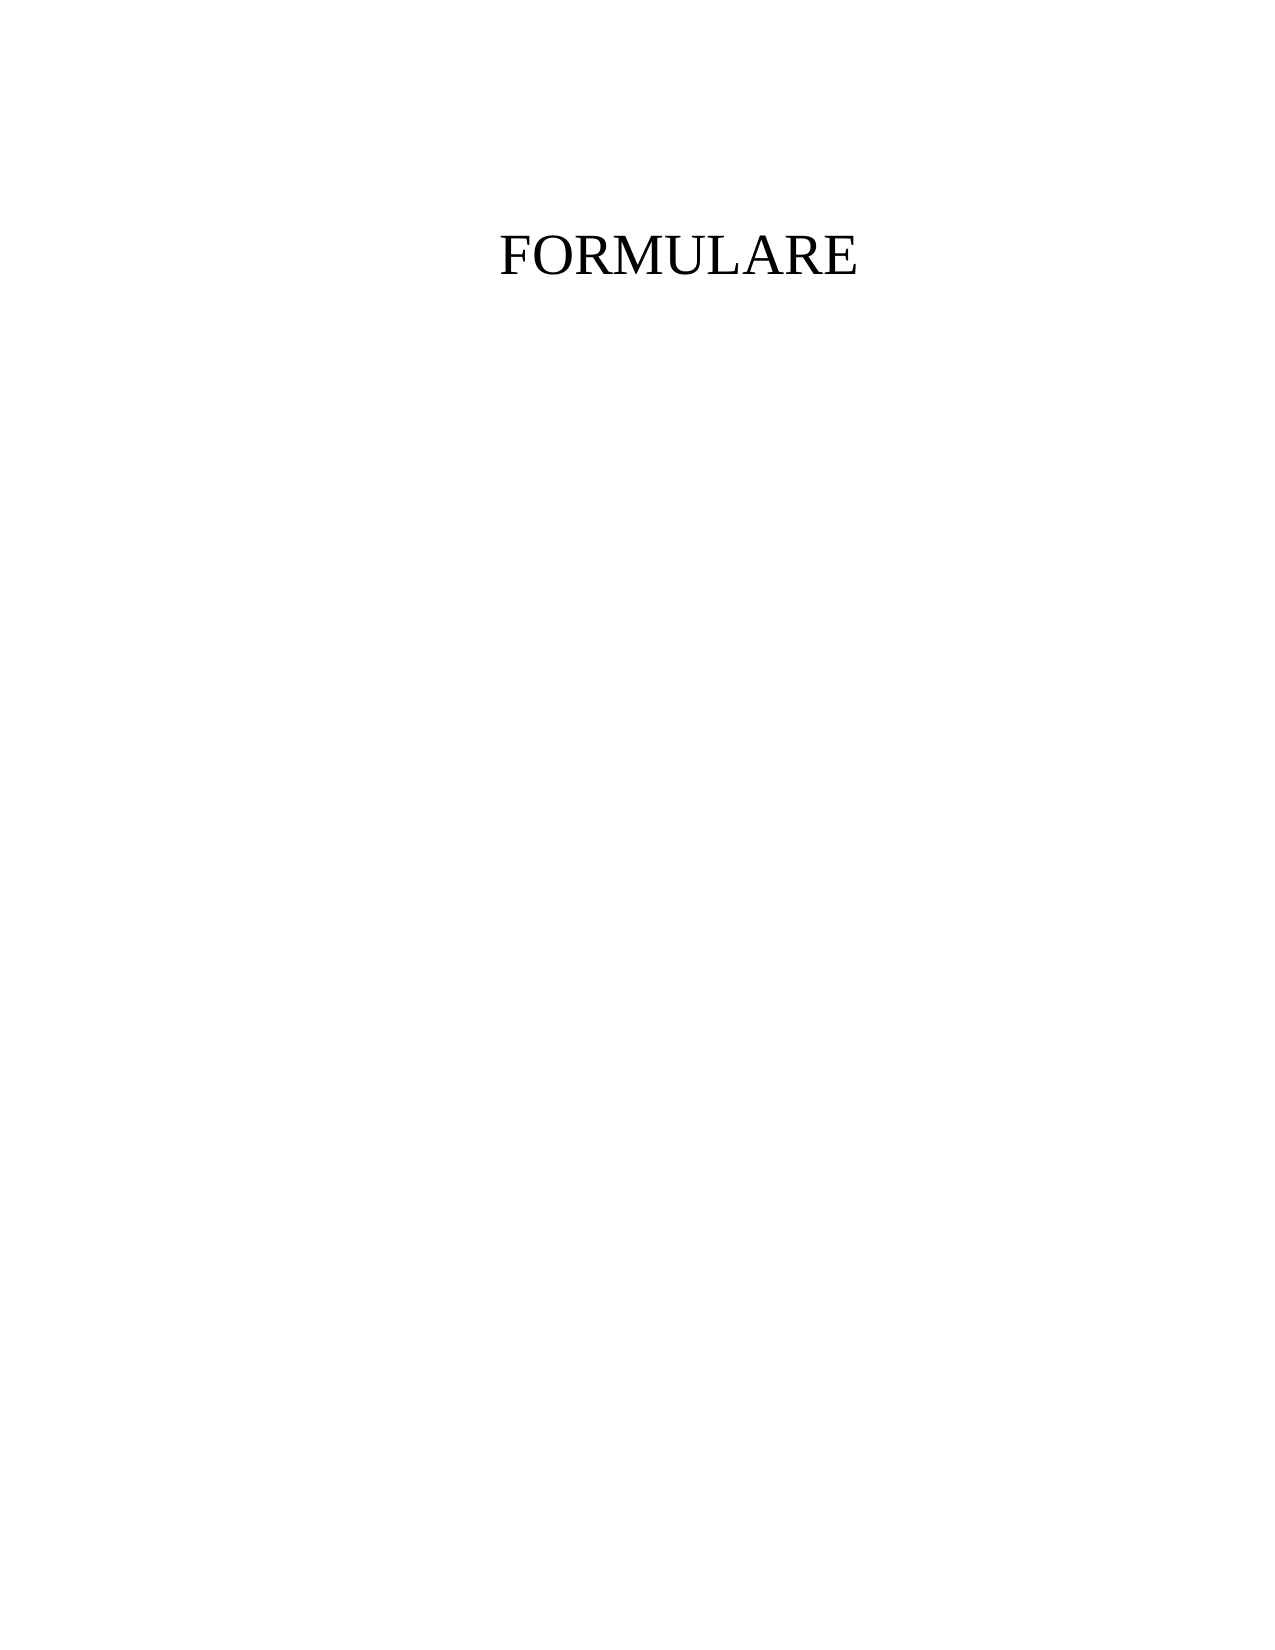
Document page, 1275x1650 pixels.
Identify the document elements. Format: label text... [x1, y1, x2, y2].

text FORMULARE [127, 220, 1231, 287]
